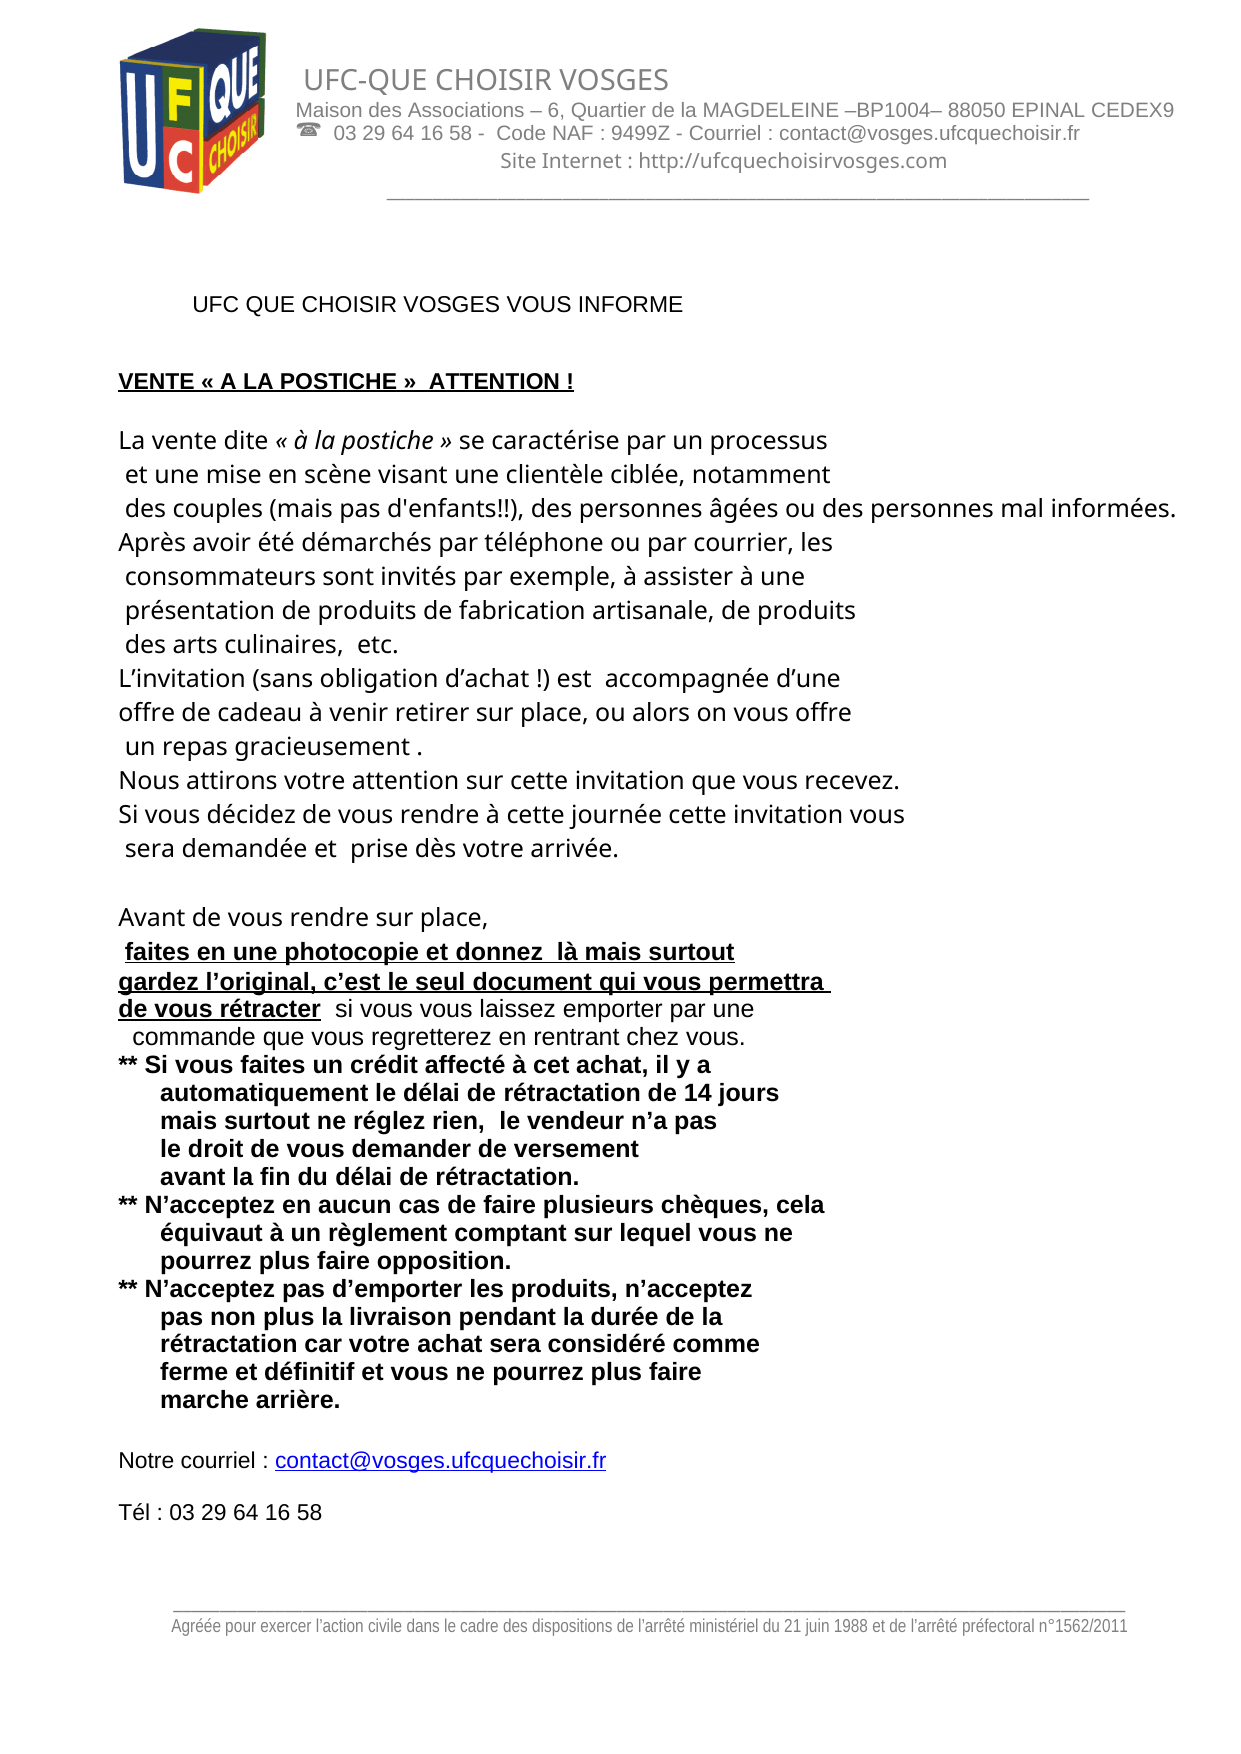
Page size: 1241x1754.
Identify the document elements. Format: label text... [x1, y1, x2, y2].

text gardez l’original, c’est le seul document qui vous permettra [118, 967, 1181, 995]
text Notre courriel : contact@vosges.ufcquechoisir.fr [118, 1448, 1181, 1474]
text offre de cadeau à venir retirer sur place, ou alors on vous offre [118, 695, 1181, 729]
text marche arrière. [118, 1386, 1181, 1414]
text UFC QUE CHOISIR VOSGES VOUS INFORME [118, 291, 1181, 317]
text des arts culinaires, etc. [118, 627, 1181, 661]
text pourrez plus faire opposition. [118, 1247, 1181, 1274]
text ** N’acceptez en aucun cas de faire plusieurs chèques, cela [118, 1191, 1181, 1219]
text rétractation car votre achat sera considéré comme [118, 1330, 1181, 1358]
text ** Si vous faites un crédit affecté à cet achat, il y a automatiquement le délai de rétractation de 14 jours mais surtout ne réglez rien, le vendeur n’a pas le droit de vous demander de versement [118, 1051, 1181, 1163]
text avant la fin du délai de rétractation. [118, 1163, 1181, 1191]
text un repas gracieusement . [118, 729, 1181, 763]
text présentation de produits de fabrication artisanale, de produits [118, 593, 1181, 627]
text équivaut à un règlement comptant sur lequel vous ne [118, 1219, 1181, 1247]
text de vous rétracter si vous vous laissez emporter par une [118, 995, 1181, 1023]
text Avant de vous rendre sur place, [118, 899, 1181, 933]
text ** N’acceptez pas d’emporter les produits, n’acceptez [118, 1274, 1181, 1302]
text Si vous décidez de vous rendre à cette journée cette invitation vous [118, 797, 1181, 831]
text Après avoir été démarchés par téléphone ou par courrier, les [118, 524, 1181, 559]
text et une mise en scène visant une clientèle ciblée, notamment [118, 456, 1181, 491]
text faites en une photocopie et donnez là mais surtout [118, 933, 1181, 967]
text commande que vous regretterez en rentrant chez vous. [118, 1023, 1181, 1051]
text Nous attirons votre attention sur cette invitation que vous recevez. [118, 763, 1181, 797]
text ferme et définitif et vous ne pourrez plus faire [118, 1358, 1181, 1386]
text consommateurs sont invités par exemple, à assister à une [118, 559, 1181, 593]
text sera demandée et prise dès votre arrivée. [118, 831, 1181, 865]
text L’invitation (sans obligation d’achat !) est accompagnée d’une [118, 661, 1181, 695]
text des couples (mais pas d'enfants!!), des personnes âgées ou des personnes mal informées. [118, 491, 1181, 524]
text La vente dite « à la postiche » se caractérise par un processus [118, 422, 1181, 456]
text Tél : 03 29 64 16 58 [118, 1499, 1181, 1525]
text VENTE « A LA POSTICHE » ATTENTION ! [118, 368, 1181, 394]
text pas non plus la livraison pendant la durée de la [118, 1302, 1181, 1330]
